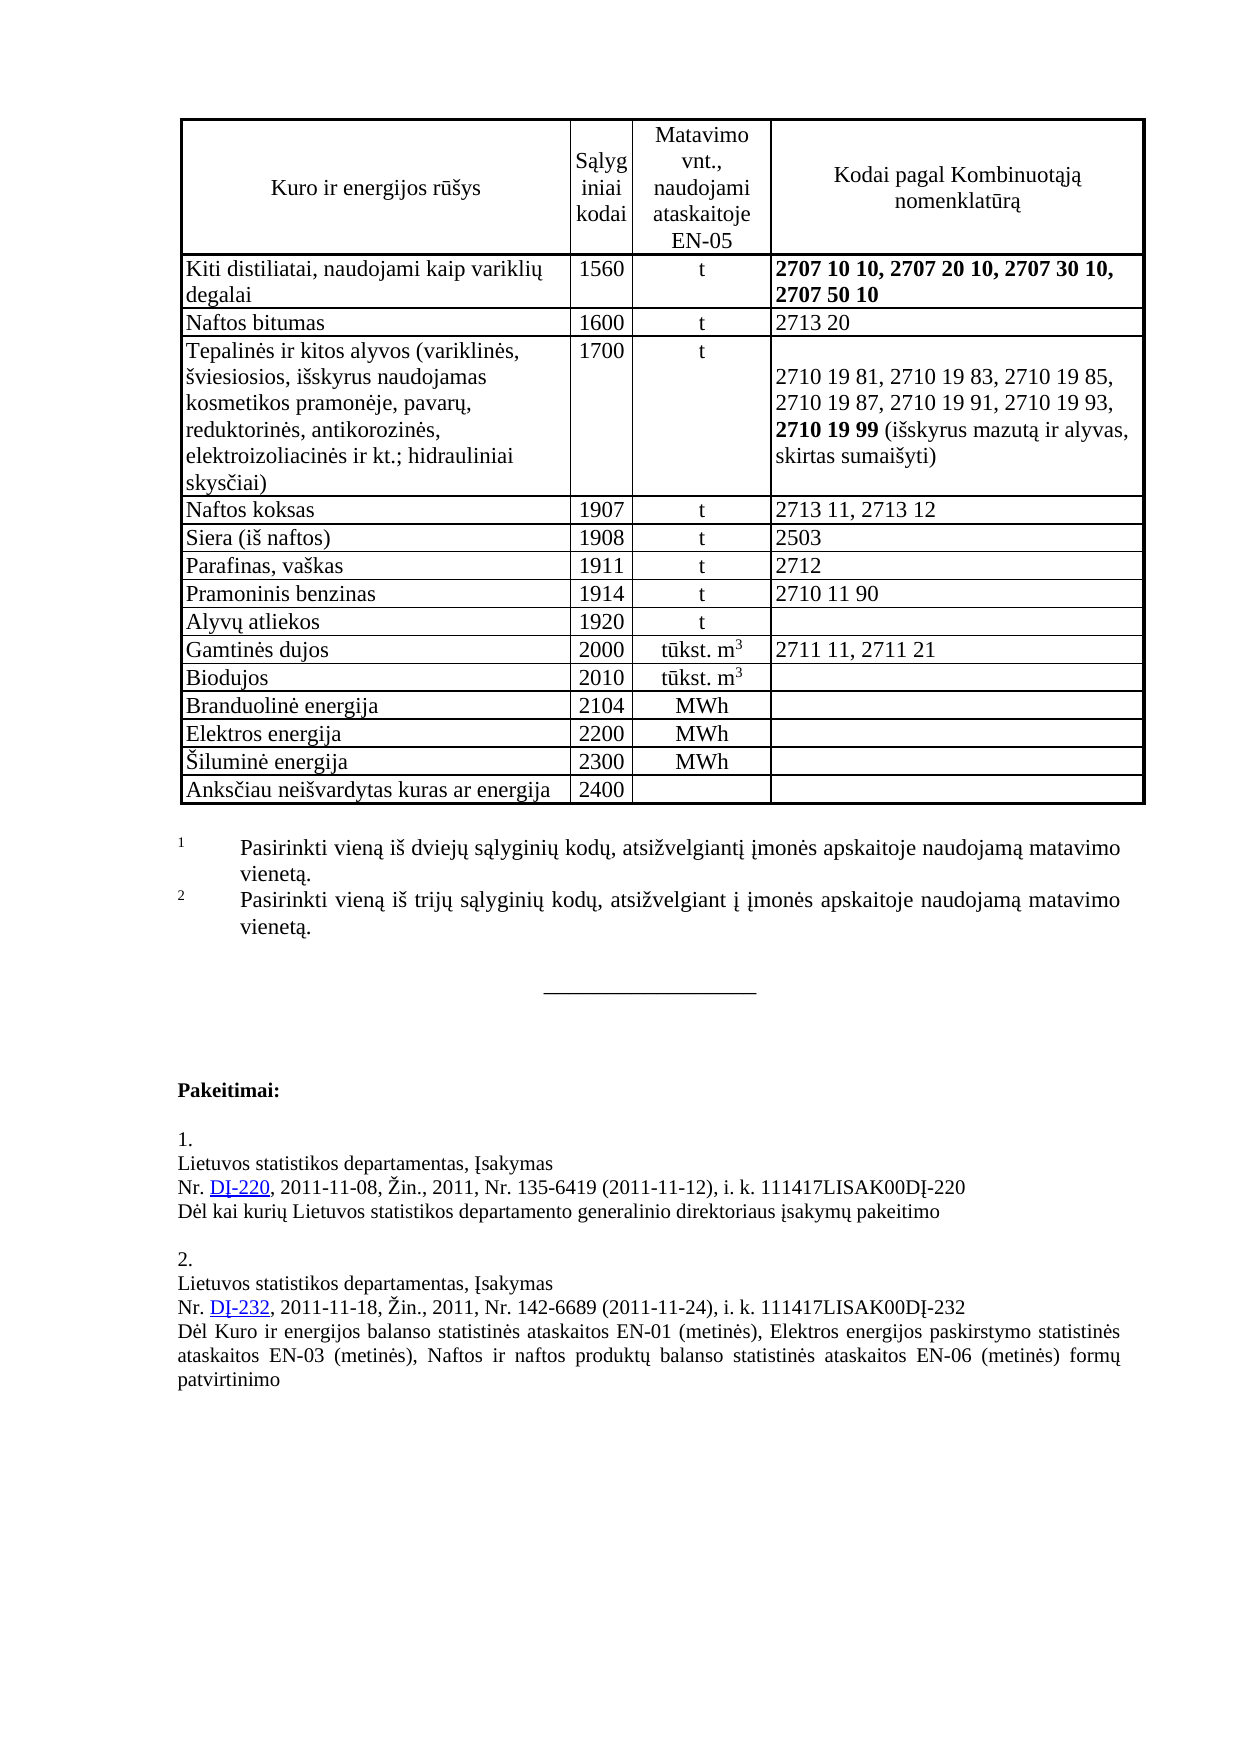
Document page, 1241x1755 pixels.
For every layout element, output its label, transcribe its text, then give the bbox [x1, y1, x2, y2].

table_cell 1908 [628, 525, 632, 551]
table_cell 1911 [628, 552, 632, 579]
text Nr. DĮ-232, 2011-11-18, Žin., 2011, Nr. 142-6689 (2011-11-24), i. k. 111417LISAK00DĮ-232 [177, 1295, 1122, 1319]
table_cell 1907 [628, 497, 632, 523]
text Dėl Kuro ir energijos balanso statistinės ataskaitos EN-01 (metinės), Elektros energijos paskirstymo statistinės ataskaitos EN-03 (metinės), Naftos ir naftos produktų balanso statistinės ataskaitos EN-06 (metinės) formų patvirtinimo [177, 1319, 1122, 1391]
text 1 Pasirinkti vieną iš dviejų sąlyginių kodų, atsižvelgiantį įmonės apskaitoje naudojamą matavimo vienetą. [177, 834, 1122, 887]
text 2. [177, 1247, 1122, 1271]
table_cell 1560 [571, 256, 632, 307]
table_cell 2104 [628, 692, 632, 718]
table_cell 2400 [628, 776, 632, 802]
text _________________ [177, 968, 1122, 997]
table_header Sąlyginiai kodai [571, 121, 632, 253]
text Pakeitimai: [177, 1078, 1122, 1102]
text Nr. DĮ-220, 2011-11-08, Žin., 2011, Nr. 135-6419 (2011-11-12), i. k. 111417LISAK00DĮ-220 [177, 1174, 1122, 1199]
text 1. [177, 1126, 1122, 1151]
table_cell 2710 19 81, 2710 19 83, 2710 19 85, 2710 19 87, 2710 19 91, 2710 19 93, 2710 19 99 (išskyrus mazutą ir alyvas, skirtas sumaišyti) [772, 337, 1142, 495]
text Lietuvos statistikos departamentas, Įsakymas [177, 1151, 1122, 1174]
table_cell 1700 [571, 337, 632, 495]
text 2 Pasirinkti vieną iš trijų sąlyginių kodų, atsižvelgiant į įmonės apskaitoje naudojamą matavimo vienetą. [177, 887, 1122, 939]
table_cell 1600 [628, 309, 632, 335]
table_cell 2010 [628, 664, 632, 690]
table_header Kodai pagal Kombinuotąją nomenklatūrą [772, 121, 1142, 253]
table_cell 1920 [628, 608, 632, 634]
table_cell 2200 [628, 720, 632, 746]
table_cell 1914 [628, 580, 632, 607]
table_header Kuro ir energijos rūšys [183, 121, 570, 253]
text Lietuvos statistikos departamentas, Įsakymas [177, 1271, 1122, 1295]
text Dėl kai kurių Lietuvos statistikos departamento generalinio direktoriaus įsakymų pakeitimo [177, 1199, 1122, 1223]
table_cell t [633, 337, 770, 495]
table_cell 2000 [628, 636, 632, 662]
table_cell t [633, 256, 770, 307]
table_cell 2300 [628, 748, 632, 774]
